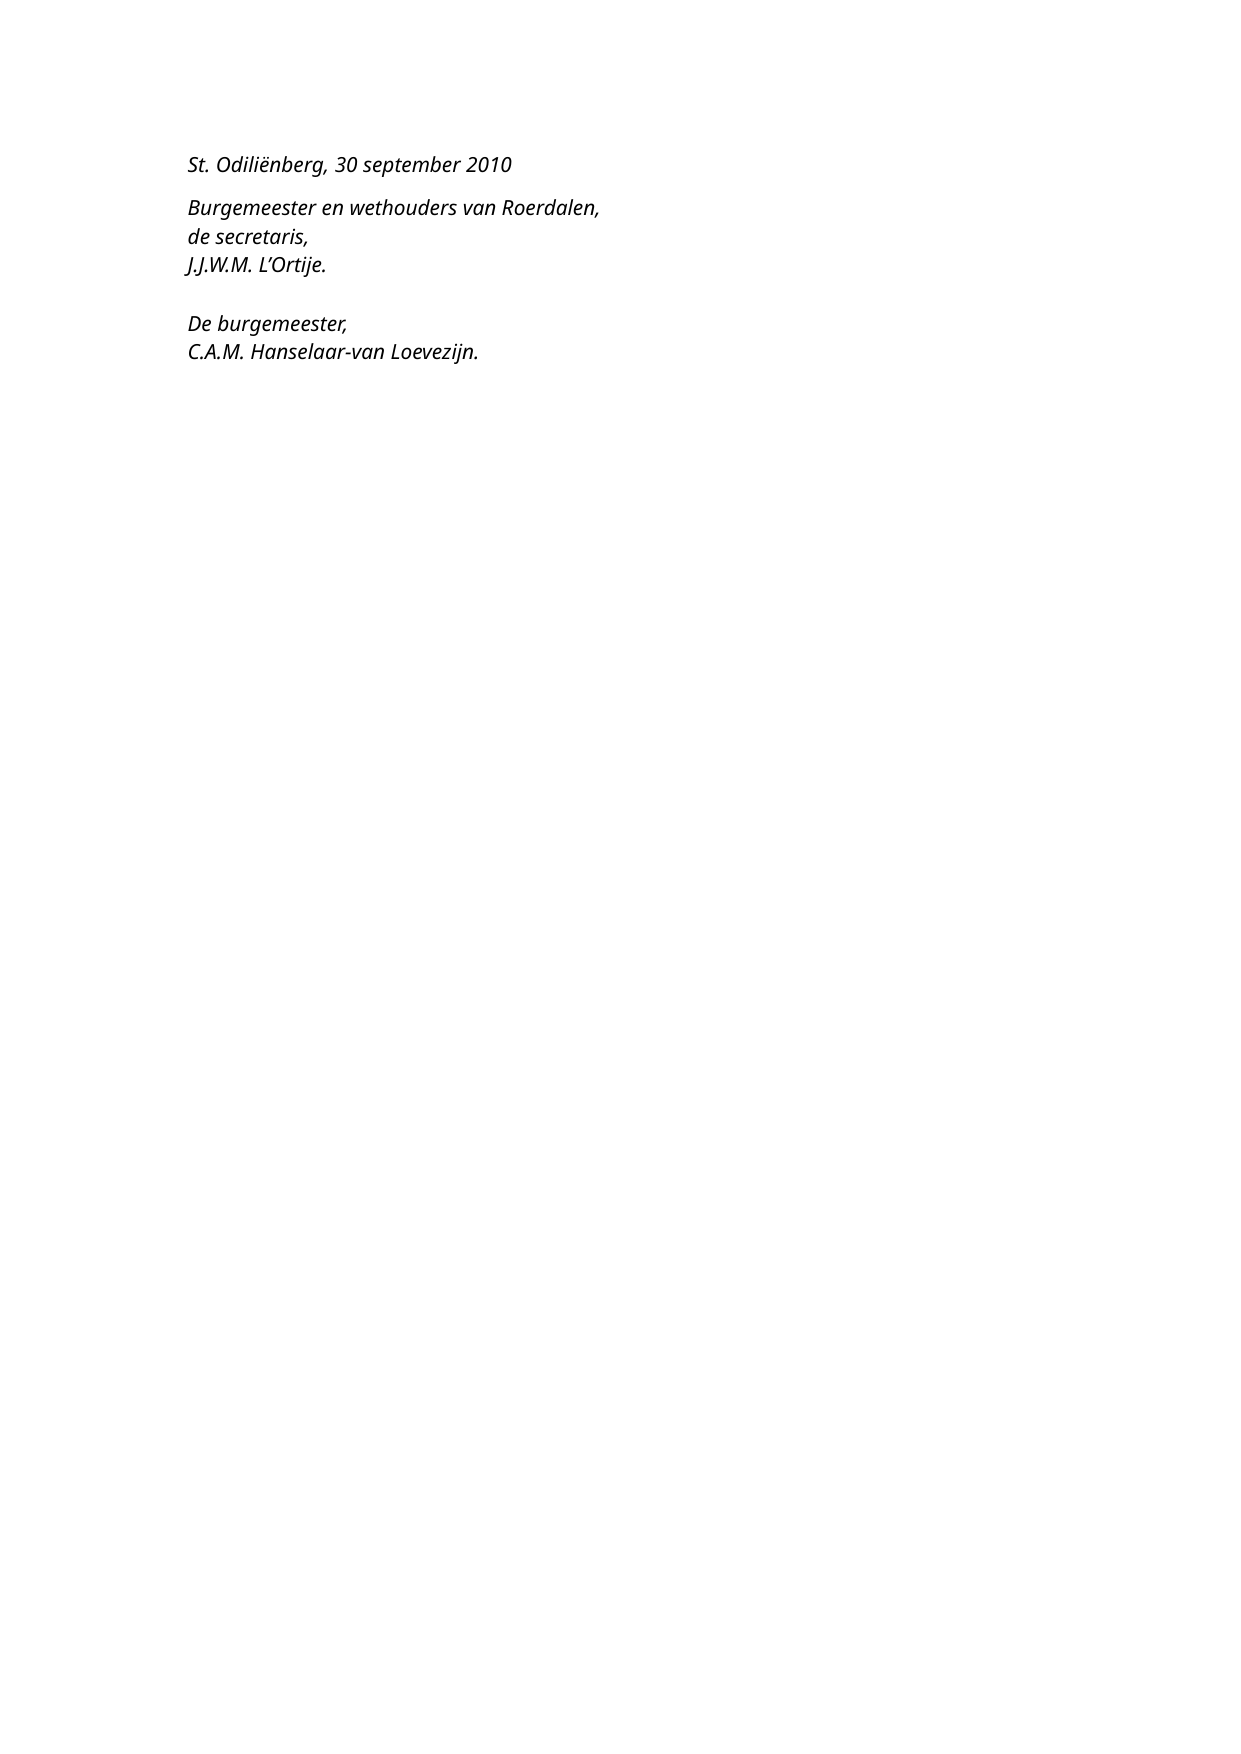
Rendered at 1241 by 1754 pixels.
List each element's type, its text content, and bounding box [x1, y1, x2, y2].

text De burgemeester, [187, 309, 1053, 337]
text C.A.M. Hanselaar-van Loevezijn. [187, 337, 1053, 366]
text de secretaris, [187, 222, 1053, 250]
text J.J.W.M. L’Ortije. [187, 250, 1053, 279]
text St. Odiliënberg, 30 september 2010 [187, 150, 1053, 178]
text Burgemeester en wethouders van Roerdalen, [187, 193, 1053, 222]
